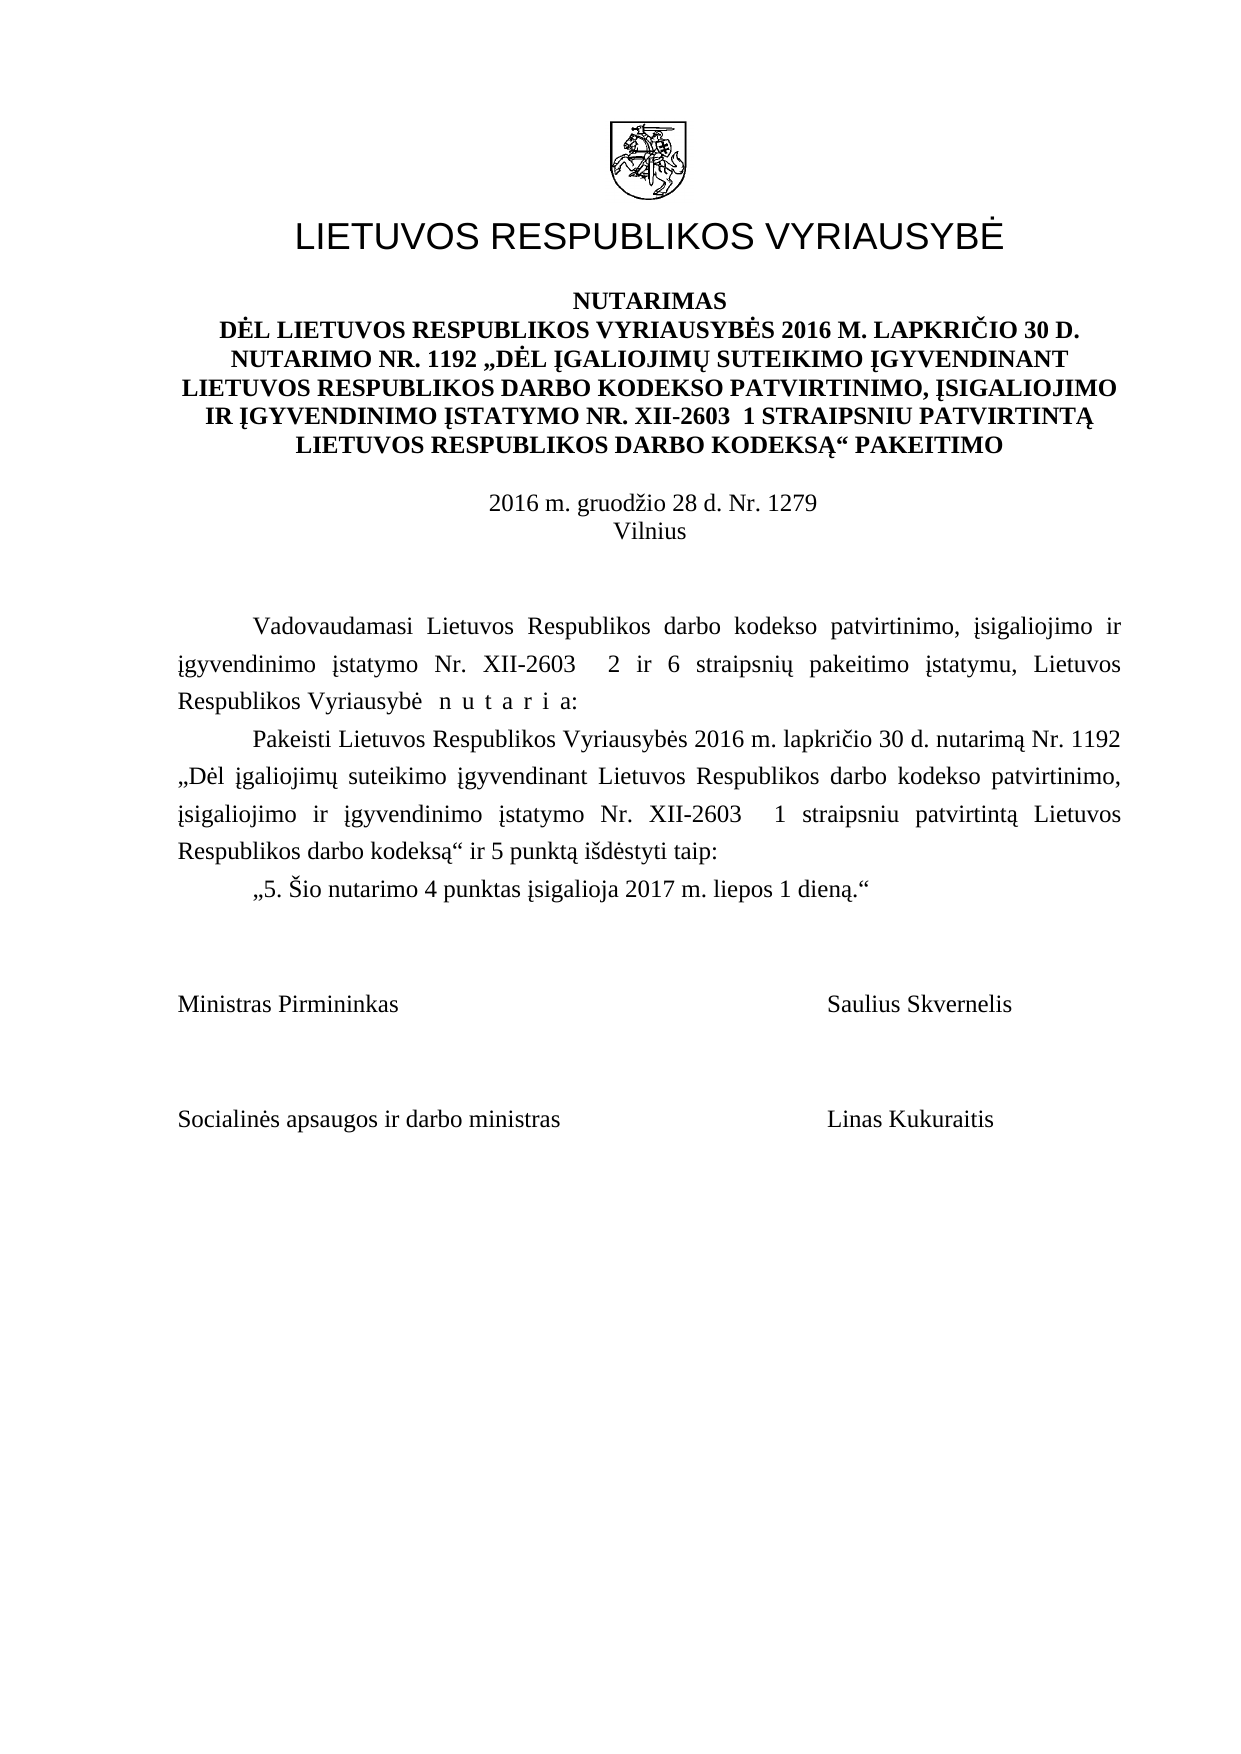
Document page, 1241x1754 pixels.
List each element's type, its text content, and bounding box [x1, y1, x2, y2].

text „5. Šio nutarimo 4 punktas įsigalioja 2017 m. liepos 1 dieną.“ [177, 865, 1122, 903]
text Ministras Pirmininkas Saulius Skvernelis [177, 989, 1122, 1018]
text Socialinės apsaugos ir darbo ministras Linas Kukuraitis [177, 1104, 1122, 1133]
text Vadovaudamasi Lietuvos Respublikos darbo kodekso patvirtinimo, įsigaliojimo ir įgyvendinimo įstatymo Nr. XII-2603 2 ir 6 straipsnių pakeitimo įstatymu, Lietuvos Respublikos Vyriausybė nutaria: [177, 603, 1122, 715]
text Lietuvos Respublikos Vyriausybė [177, 214, 1122, 258]
text 2016 m. gruodžio 28 d. Nr. 1279 [177, 488, 1122, 516]
text Vilnius [177, 516, 1122, 545]
text DĖL LIETUVOS RESPUBLIKOS VYRIAUSYBĖS 2016 M. LAPKRIČIO 30 D. NUTARIMO NR. 1192 „DĖL ĮGALIOJIMŲ SUTEIKIMO ĮGYVENDINANT LIETUVOS RESPUBLIKOS DARBO KODEKSO PATVIRTINIMO, ĮSIGALIOJIMO IR ĮGYVENDINIMO ĮSTATYMO NR. XII-2603 1 STRAIPSNIU PATVIRTINTĄ LIETUVOS RESPUBLIKOS DARBO KODEKSĄ“ PAKEITIMO [177, 315, 1122, 459]
text nutarimas [177, 286, 1122, 315]
text Pakeisti Lietuvos Respublikos Vyriausybės 2016 m. lapkričio 30 d. nutarimą Nr. 1192 „Dėl įgaliojimų suteikimo įgyvendinant Lietuvos Respublikos darbo kodekso patvirtinimo, įsigaliojimo ir įgyvendinimo įstatymo Nr. XII-2603 1 straipsniu patvirtintą Lietuvos Respublikos darbo kodeksą“ ir 5 punktą išdėstyti taip: [177, 715, 1122, 865]
